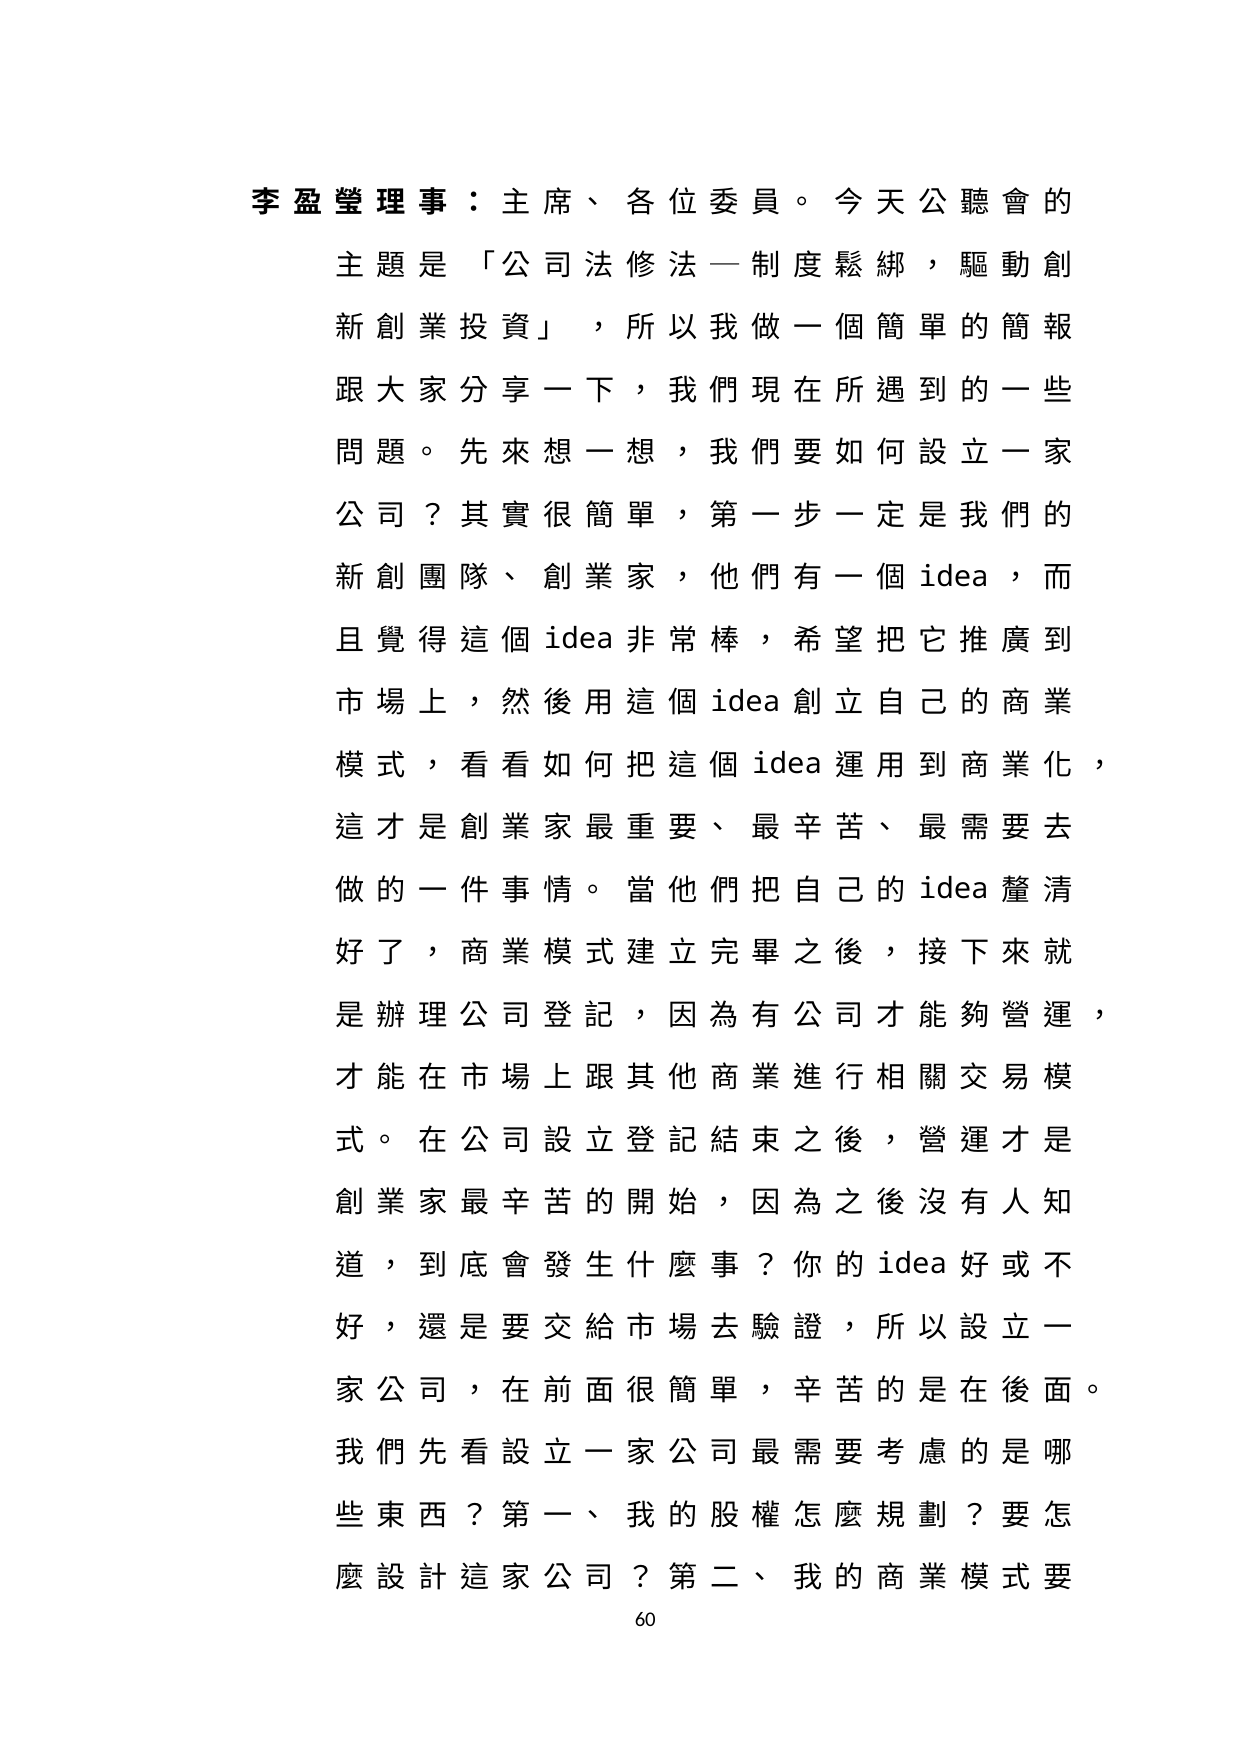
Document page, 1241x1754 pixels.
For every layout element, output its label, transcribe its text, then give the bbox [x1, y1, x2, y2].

text 李盈瑩理事：主席、各位委員。今天公聽會的主題是「公司法修法─制度鬆綁，驅動創新創業投資」，所以我做一個簡單的簡報跟大家分享一下，我們現在所遇到的一些問題。先來想一想，我們要如何設立一家公司？其實很簡單，第一步一定是我們的新創團隊、創業家，他們有一個idea，而且覺得這個idea非常棒，希望把它推廣到市場上，然後用這個idea創立自己的商業模式，看看如何把這個idea運用到商業化，這才是創業家最重要、最辛苦、最需要去做的一件事情。當他們把自己的idea釐清好了，商業模式建立完畢之後，接下來就是辦理公司登記，因為有公司才能夠營運，才能在市場上跟其他商業進行相關交易模式。在公司設立登記結束之後，營運才是創業家最辛苦的開始，因為之後沒有人知道，到底會發生什麼事？你的idea好或不好，還是要交給市場去驗證，所以設立一家公司，在前面很簡單，辛苦的是在後面。 [206, 158, 1078, 1408]
text 我們先看設立一家公司最需要考慮的是哪些東西？第一、我的股權怎麼規劃？要怎麼設計這家公司？第二、我的商業模式要怎麼運行，才可以從市場上賺到錢？第三、公司在成長過程中，到底要怎麼引進資金？這些是新創團隊企業家最重要、最會去思考，也是他們最關心的一件事情。接下來，他們關心賺的錢要不要繳稅？推出的產品、ideal，市場買不買單、反應好不好？這是創業家接下來會考量的問題；第四、整個公司設立完之後，有哪些法令需要遵循？有哪些資訊需要揭露？這是創業家在成立一家公司、開始做商業模式時，大概會想的事情。 [295, 1408, 1078, 1596]
